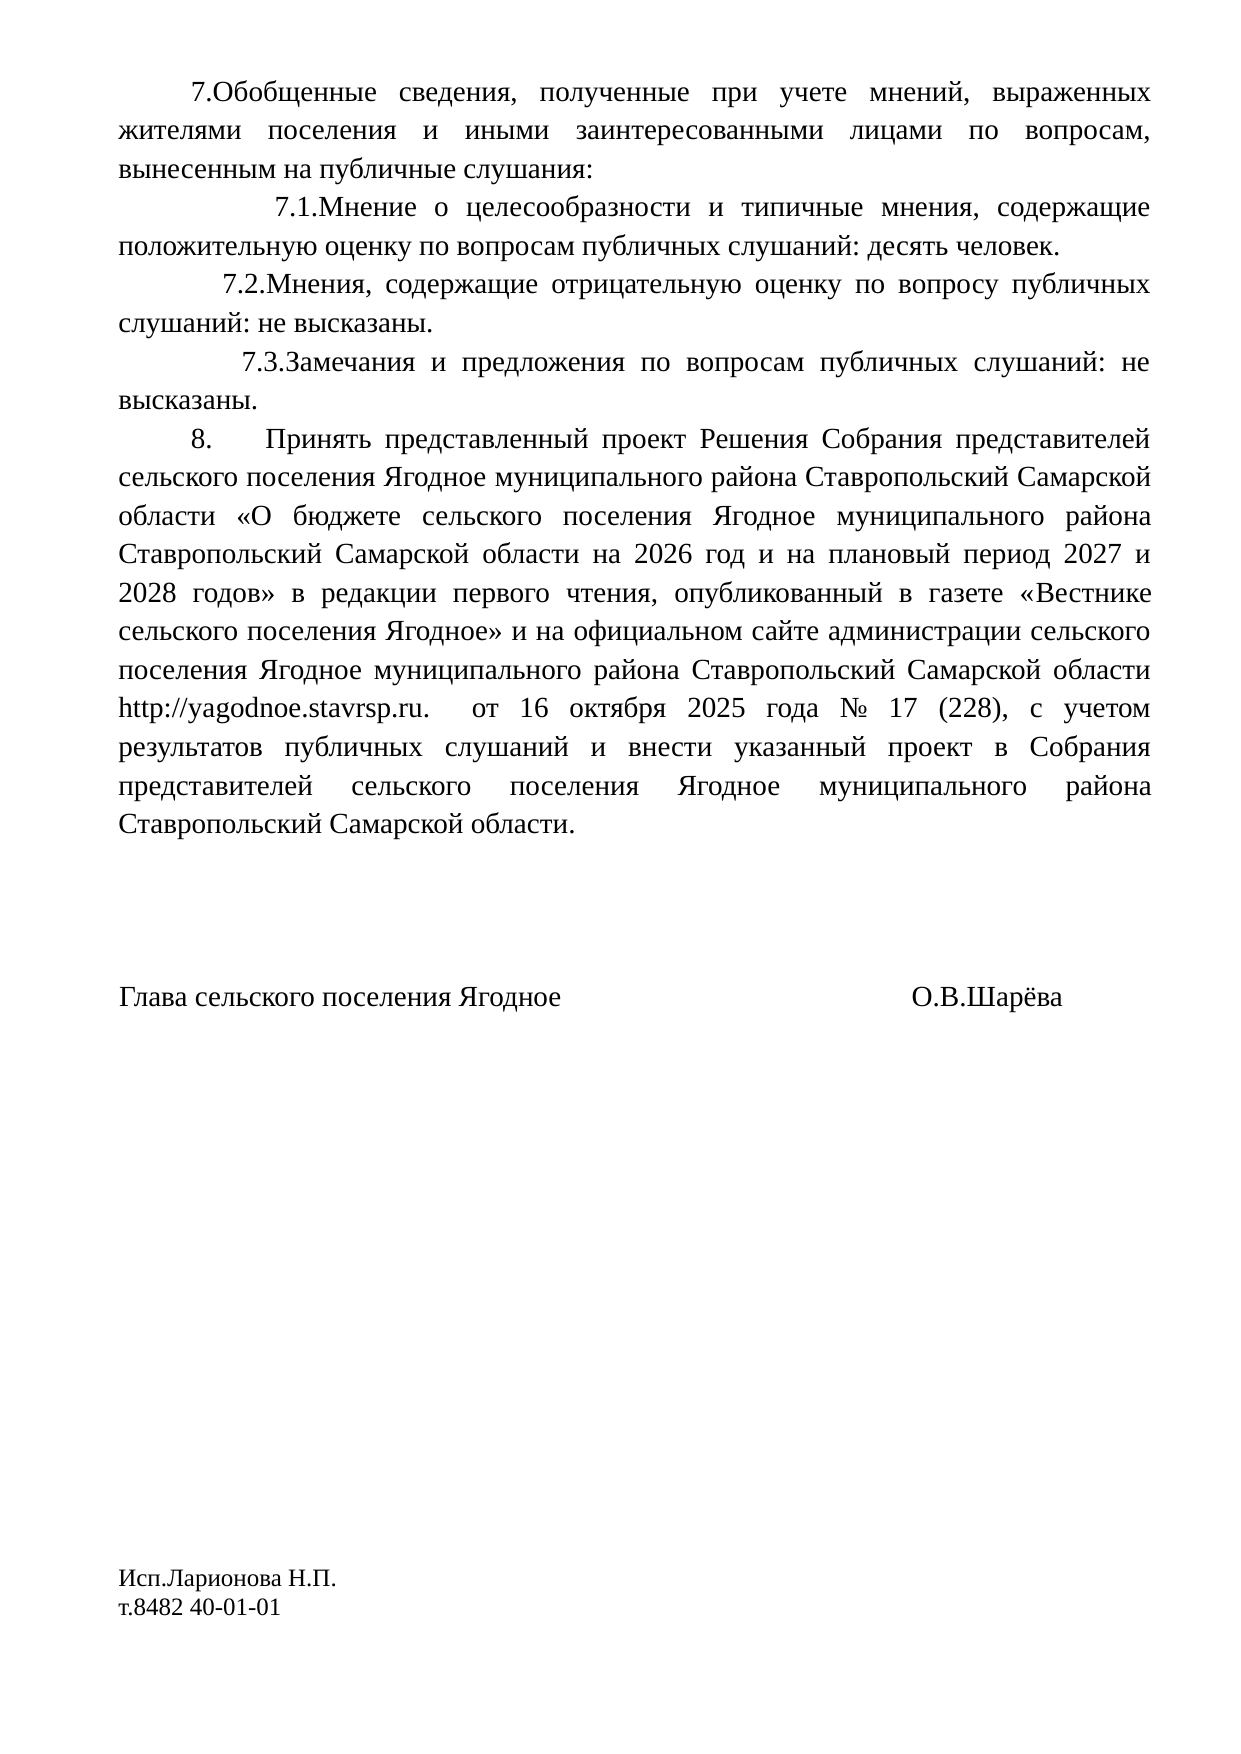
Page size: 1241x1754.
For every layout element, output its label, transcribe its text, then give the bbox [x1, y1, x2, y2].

text Глава сельского поселения Ягодное О.В.Шарёва [119, 979, 1152, 1012]
text 7.2.Мнения, содержащие отрицательную оценку по вопросу публичных слушаний: не высказаны. [118, 267, 1152, 339]
text 7.Обобщенные сведения, полученные при учете мнений, выраженных жителями поселения и иными заинтересованными лицами по вопросам, вынесенным на публичные слушания: [118, 74, 1152, 184]
text 7.1.Мнение о целесообразности и типичные мнения, содержащие положительную оценку по вопросам публичных слушаний: десять человек. [118, 189, 1152, 262]
text 7.3.Замечания и предложения по вопросам публичных слушаний: не высказаны. [118, 344, 1152, 416]
text т.8482 40-01-01 [118, 1592, 1152, 1621]
text 8. Принять представленный проект Решения Собрания представителей сельского поселения Ягодное муниципального района Ставропольский Самарской области «О бюджете сельского поселения Ягодное муниципального района Ставропольский Самарской области на 2026 год и на плановый период 2027 и 2028 годов» в редакции первого чтения, опубликованный в газете «Вестнике сельского поселения Ягодное» и на официальном сайте администрации сельского поселения Ягодное муниципального района Ставропольский Самарской области http://yagodnoe.stavrsp.ru. от 16 октября 2025 года № 17 (228), с учетом результатов публичных слушаний и внести указанный проект в Собрания представителей сельского поселения Ягодное муниципального района Ставропольский Самарской области. [118, 421, 1152, 840]
text Исп.Ларионова Н.П. [118, 1563, 1152, 1592]
